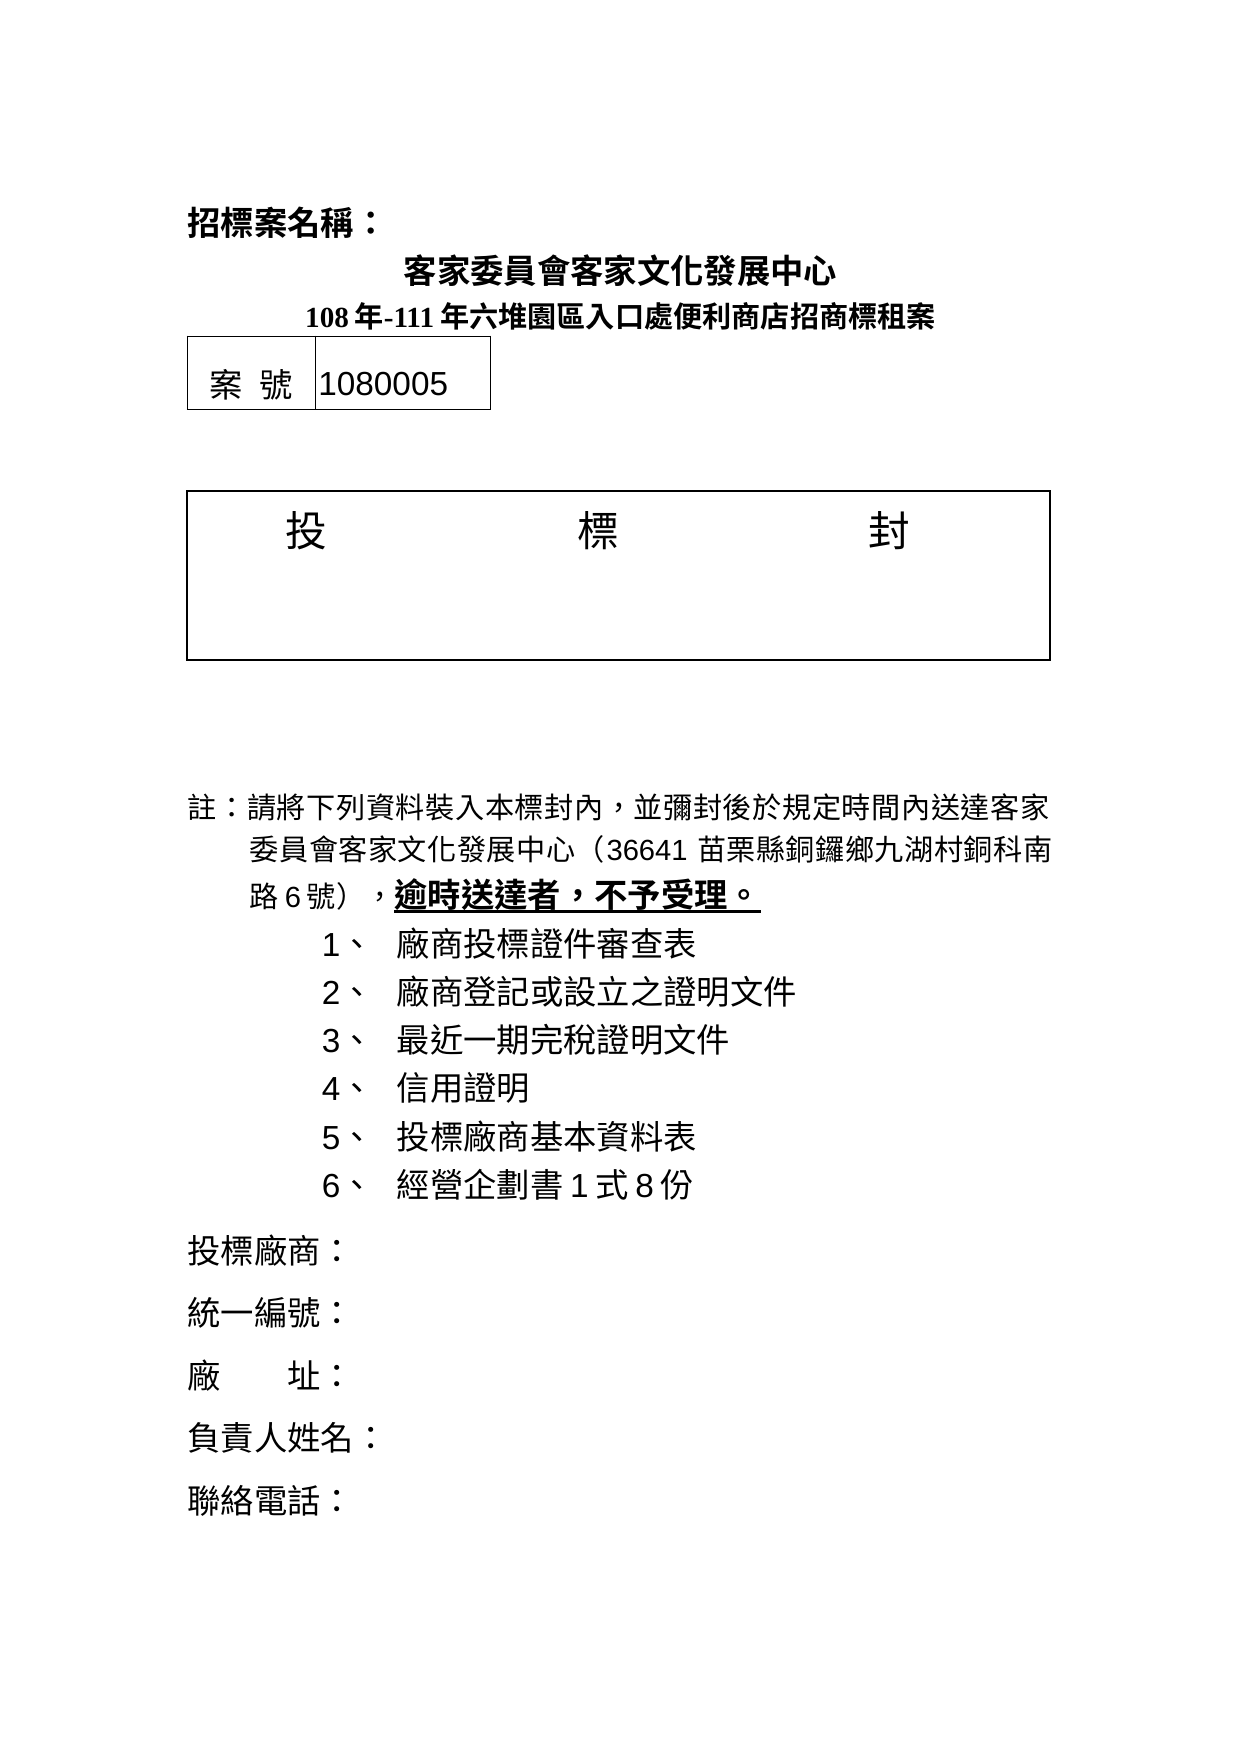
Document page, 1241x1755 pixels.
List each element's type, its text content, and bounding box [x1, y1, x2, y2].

text 投標廠商： [187, 1207, 1053, 1269]
list 廠商投標證件審查表 [322, 917, 1053, 966]
list 經營企劃書1式8份 [322, 1159, 1053, 1207]
text 負責人姓名： [187, 1394, 1053, 1457]
text 108年-111年六堆園區入口處便利商店招商標租案 [187, 293, 1053, 336]
list 信用證明 [322, 1062, 1053, 1110]
text 聯絡電話： [187, 1457, 1053, 1519]
table_header 案 號 [188, 337, 315, 409]
text 招標案名稱： [187, 197, 1053, 245]
text 客家委員會客家文化發展中心 [187, 245, 1053, 293]
list 最近一期完稅證明文件 [322, 1014, 1053, 1062]
text 廠 址： [187, 1332, 1053, 1394]
list 廠商登記或設立之證明文件 [322, 966, 1053, 1014]
table_header 1080005 [316, 337, 490, 409]
list 投標廠商基本資料表 [322, 1110, 1053, 1159]
text 註：請將下列資料裝入本標封內，並彌封後於規定時間內送達客家委員會客家文化發展中心（36641 苗栗縣銅鑼鄉九湖村銅科南路6號），逾時送達者，不予受理。 [187, 785, 1053, 917]
text 統一編號： [187, 1269, 1053, 1332]
